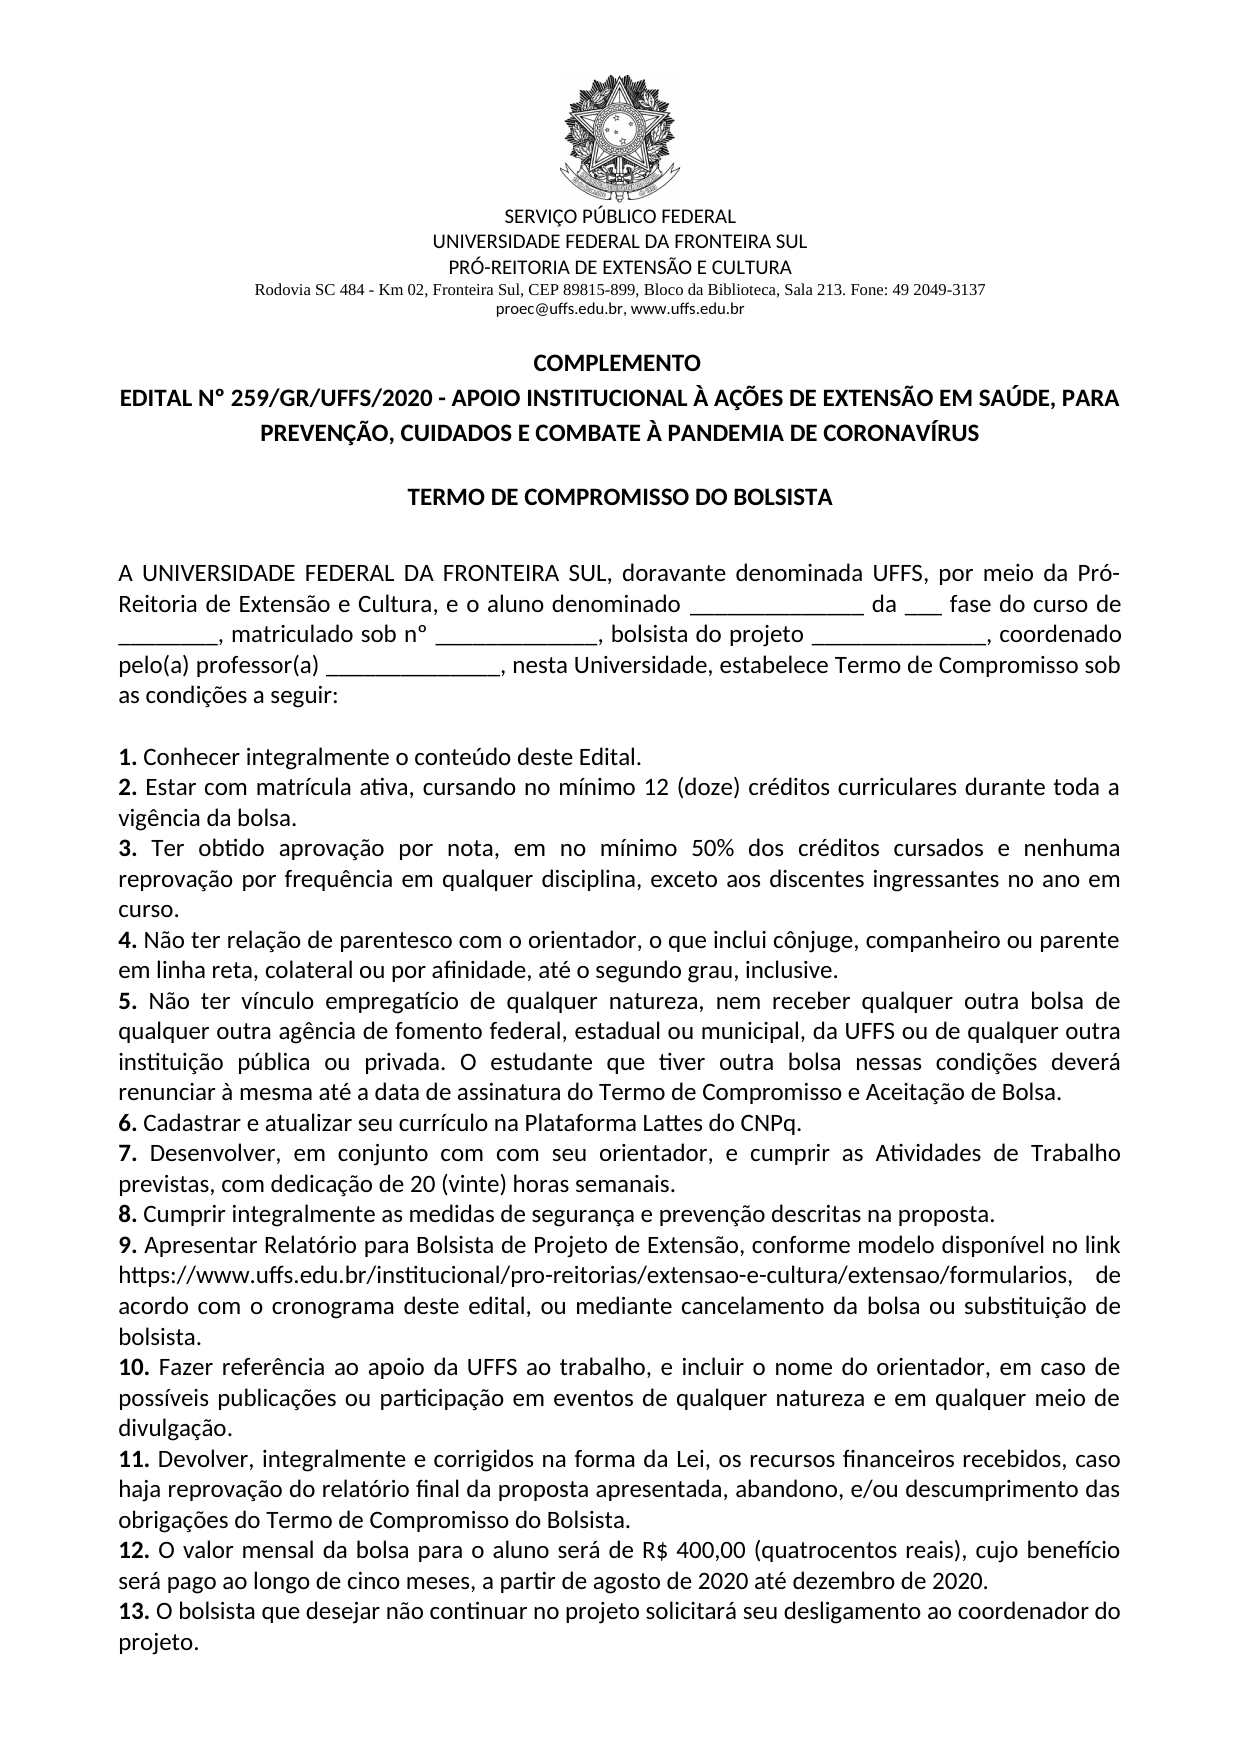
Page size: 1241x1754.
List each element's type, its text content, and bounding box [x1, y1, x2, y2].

text 13. O bolsista que desejar não continuar no projeto solicitará seu desligamento ao coordenador do projeto. [118, 1595, 1122, 1656]
text 5. Não ter vínculo empregatício de qualquer natureza, nem receber qualquer outra bolsa de qualquer outra agência de fomento federal, estadual ou municipal, da UFFS ou de qualquer outra instituição pública ou privada. O estudante que tiver outra bolsa nessas condições deverá renunciar à mesma até a data de assinatura do Termo de Compromisso e Aceitação de Bolsa. [118, 985, 1122, 1107]
text 8. Cumprir integralmente as medidas de segurança e prevenção descritas na proposta. [118, 1198, 1122, 1229]
text 4. Não ter relação de parentesco com o orientador, o que inclui cônjuge, companheiro ou parente em linha reta, colateral ou por afinidade, até o segundo grau, inclusive. [118, 924, 1122, 985]
text 7. Desenvolver, em conjunto com com seu orientador, e cumprir as Atividades de Trabalho previstas, com dedicação de 20 (vinte) horas semanais. [118, 1137, 1122, 1198]
text 3. Ter obtido aprovação por nota, em no mínimo 50% dos créditos cursados e nenhuma reprovação por frequência em qualquer disciplina, exceto aos discentes ingressantes no ano em curso. [118, 832, 1122, 924]
text 12. O valor mensal da bolsa para o aluno será de R$ 400,00 (quatrocentos reais), cujo benefício será pago ao longo de cinco meses, a partir de agosto de 2020 até dezembro de 2020. [118, 1534, 1122, 1595]
text COMPLEMENTO [118, 348, 1122, 378]
text 6. Cadastrar e atualizar seu currículo na Plataforma Lattes do CNPq. [118, 1107, 1122, 1137]
text A UNIVERSIDADE FEDERAL DA FRONTEIRA SUL, doravante denominada UFFS, por meio da Pró-Reitoria de Extensão e Cultura, e o aluno denominado ______________ da ___ fase do curso de ________, matriculado sob nº _____________, bolsista do projeto ______________, coordenado pelo(a) professor(a) ______________, nesta Universidade, estabelece Termo de Compromisso sob as condições a seguir: [118, 558, 1122, 710]
text 10. Fazer referência ao apoio da UFFS ao trabalho, e incluir o nome do orientador, em caso de possíveis publicações ou participação em eventos de qualquer natureza e em qualquer meio de divulgação. [118, 1351, 1122, 1443]
text 11. Devolver, integralmente e corrigidos na forma da Lei, os recursos financeiros recebidos, caso haja reprovação do relatório final da proposta apresentada, abandono, e/ou descumprimento das obrigações do Termo de Compromisso do Bolsista. [118, 1443, 1122, 1534]
text 1. Conhecer integralmente o conteúdo deste Edital. [118, 741, 1122, 771]
text TERMO DE COMPROMISSO DO BOLSISTA [118, 481, 1122, 512]
text 9. Apresentar Relatório para Bolsista de Projeto de Extensão, conforme modelo disponível no link https://www.uffs.edu.br/institucional/pro-reitorias/extensao-e-cultura/extensao/formularios, de acordo com o cronograma deste edital, ou mediante cancelamento da bolsa ou substituição de bolsista. [118, 1229, 1122, 1351]
text EDITAL Nº 259/GR/UFFS/2020 - APOIO INSTITUCIONAL À AÇÕES DE EXTENSÃO EM SAÚDE, PARA PREVENÇÃO, CUIDADOS E COMBATE À PANDEMIA DE CORONAVÍRUS [118, 383, 1122, 448]
text 2. Estar com matrícula ativa, cursando no mínimo 12 (doze) créditos curriculares durante toda a vigência da bolsa. [118, 771, 1122, 832]
